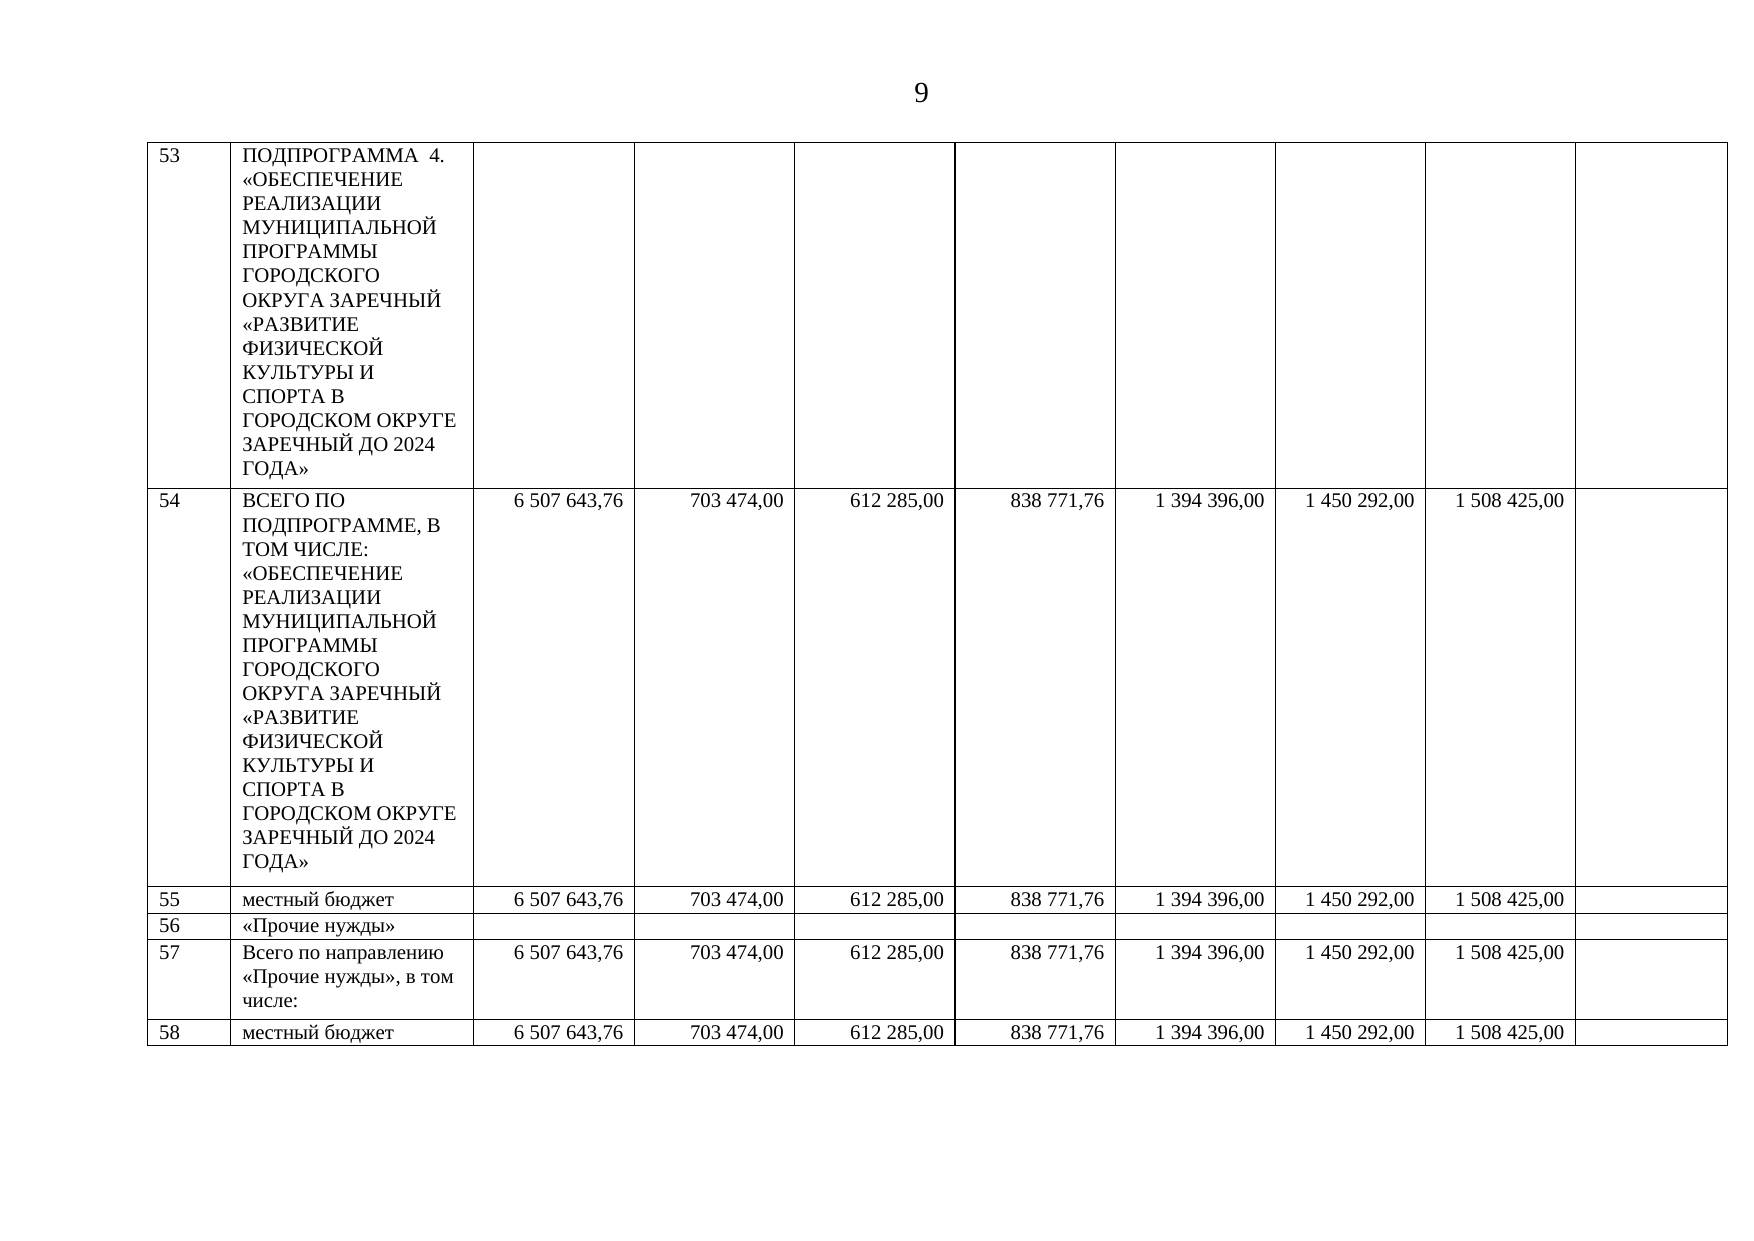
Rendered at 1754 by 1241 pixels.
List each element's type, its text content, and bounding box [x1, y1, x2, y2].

table_cell 838 771,76 [956, 887, 1115, 912]
table_cell 703 474,00 [635, 940, 794, 1019]
table_cell «Прочие нужды» [231, 914, 473, 939]
table_cell 53 [148, 143, 230, 487]
table_cell 6 507 643,76 [474, 887, 634, 912]
table_cell 1 394 396,00 [1116, 940, 1275, 1019]
table_cell 6 507 643,76 [474, 489, 634, 886]
table_cell [1576, 887, 1727, 912]
table_cell 58 [148, 1020, 230, 1045]
table_cell [1576, 940, 1727, 1019]
table_cell 1 394 396,00 [1116, 1020, 1275, 1045]
table_cell 1 450 292,00 [1276, 887, 1425, 912]
table_cell 54 [148, 489, 230, 886]
table_cell 6 507 643,76 [474, 940, 634, 1019]
table_cell 1 508 425,00 [1426, 1020, 1575, 1045]
table_cell 612 285,00 [795, 489, 954, 886]
table_cell 838 771,76 [956, 940, 1115, 1019]
table_cell [795, 914, 954, 939]
table_cell [1576, 143, 1727, 487]
table_cell 55 [148, 887, 230, 912]
table_cell Всего по направлению «Прочие нужды», в том числе: [231, 940, 473, 1019]
table_cell местный бюджет [231, 1020, 473, 1045]
table_cell 1 450 292,00 [1276, 1020, 1425, 1045]
table_cell 6 507 643,76 [474, 1020, 634, 1045]
table_cell [1576, 914, 1727, 939]
table_cell [1116, 143, 1275, 487]
table_cell 612 285,00 [795, 1020, 954, 1045]
table_cell ВСЕГО ПО ПОДПРОГРАММЕ, В ТОМ ЧИСЛЕ: «ОБЕСПЕЧЕНИЕ РЕАЛИЗАЦИИ МУНИЦИПАЛЬНОЙ ПРОГРАММЫ ГОРОДСКОГО ОКРУГА ЗАРЕЧНЫЙ «РАЗВИТИЕ ФИЗИЧЕСКОЙ КУЛЬТУРЫ И СПОРТА В ГОРОДСКОМ ОКРУГЕ ЗАРЕЧНЫЙ ДО 2024 ГОДА» [231, 489, 473, 886]
table_cell 703 474,00 [635, 887, 794, 912]
table_cell 703 474,00 [635, 489, 794, 886]
table_cell [1426, 914, 1575, 939]
table_cell [635, 143, 794, 487]
table_cell [1576, 1020, 1727, 1045]
table_cell 56 [148, 914, 230, 939]
table_cell [474, 914, 634, 939]
table_cell 612 285,00 [795, 940, 954, 1019]
table_cell [956, 143, 1115, 487]
table_cell [1276, 143, 1425, 487]
table_cell 1 450 292,00 [1276, 489, 1425, 886]
table_cell 703 474,00 [635, 1020, 794, 1045]
table_cell [635, 914, 794, 939]
table_cell 1 508 425,00 [1426, 887, 1575, 912]
table_cell 612 285,00 [795, 887, 954, 912]
table_cell 838 771,76 [956, 489, 1115, 886]
table_cell 838 771,76 [956, 1020, 1115, 1045]
table_cell [1426, 143, 1575, 487]
table_cell 1 394 396,00 [1116, 887, 1275, 912]
table_cell [1276, 914, 1425, 939]
table_cell [474, 143, 634, 487]
table_cell 1 508 425,00 [1426, 940, 1575, 1019]
table_cell [1576, 489, 1727, 886]
table_cell 57 [148, 940, 230, 1019]
table_cell местный бюджет [231, 887, 473, 912]
table_cell [956, 914, 1115, 939]
table_cell [1116, 914, 1275, 939]
table_cell [795, 143, 954, 487]
table_cell 1 450 292,00 [1276, 940, 1425, 1019]
table_cell 1 508 425,00 [1426, 489, 1575, 886]
table_cell 1 394 396,00 [1116, 489, 1275, 886]
table_cell ПОДПРОГРАММА 4. «ОБЕСПЕЧЕНИЕ РЕАЛИЗАЦИИ МУНИЦИПАЛЬНОЙ ПРОГРАММЫ ГОРОДСКОГО ОКРУГА ЗАРЕЧНЫЙ «РАЗВИТИЕ ФИЗИЧЕСКОЙ КУЛЬТУРЫ И СПОРТА В ГОРОДСКОМ ОКРУГЕ ЗАРЕЧНЫЙ ДО 2024 ГОДА» [231, 143, 473, 487]
